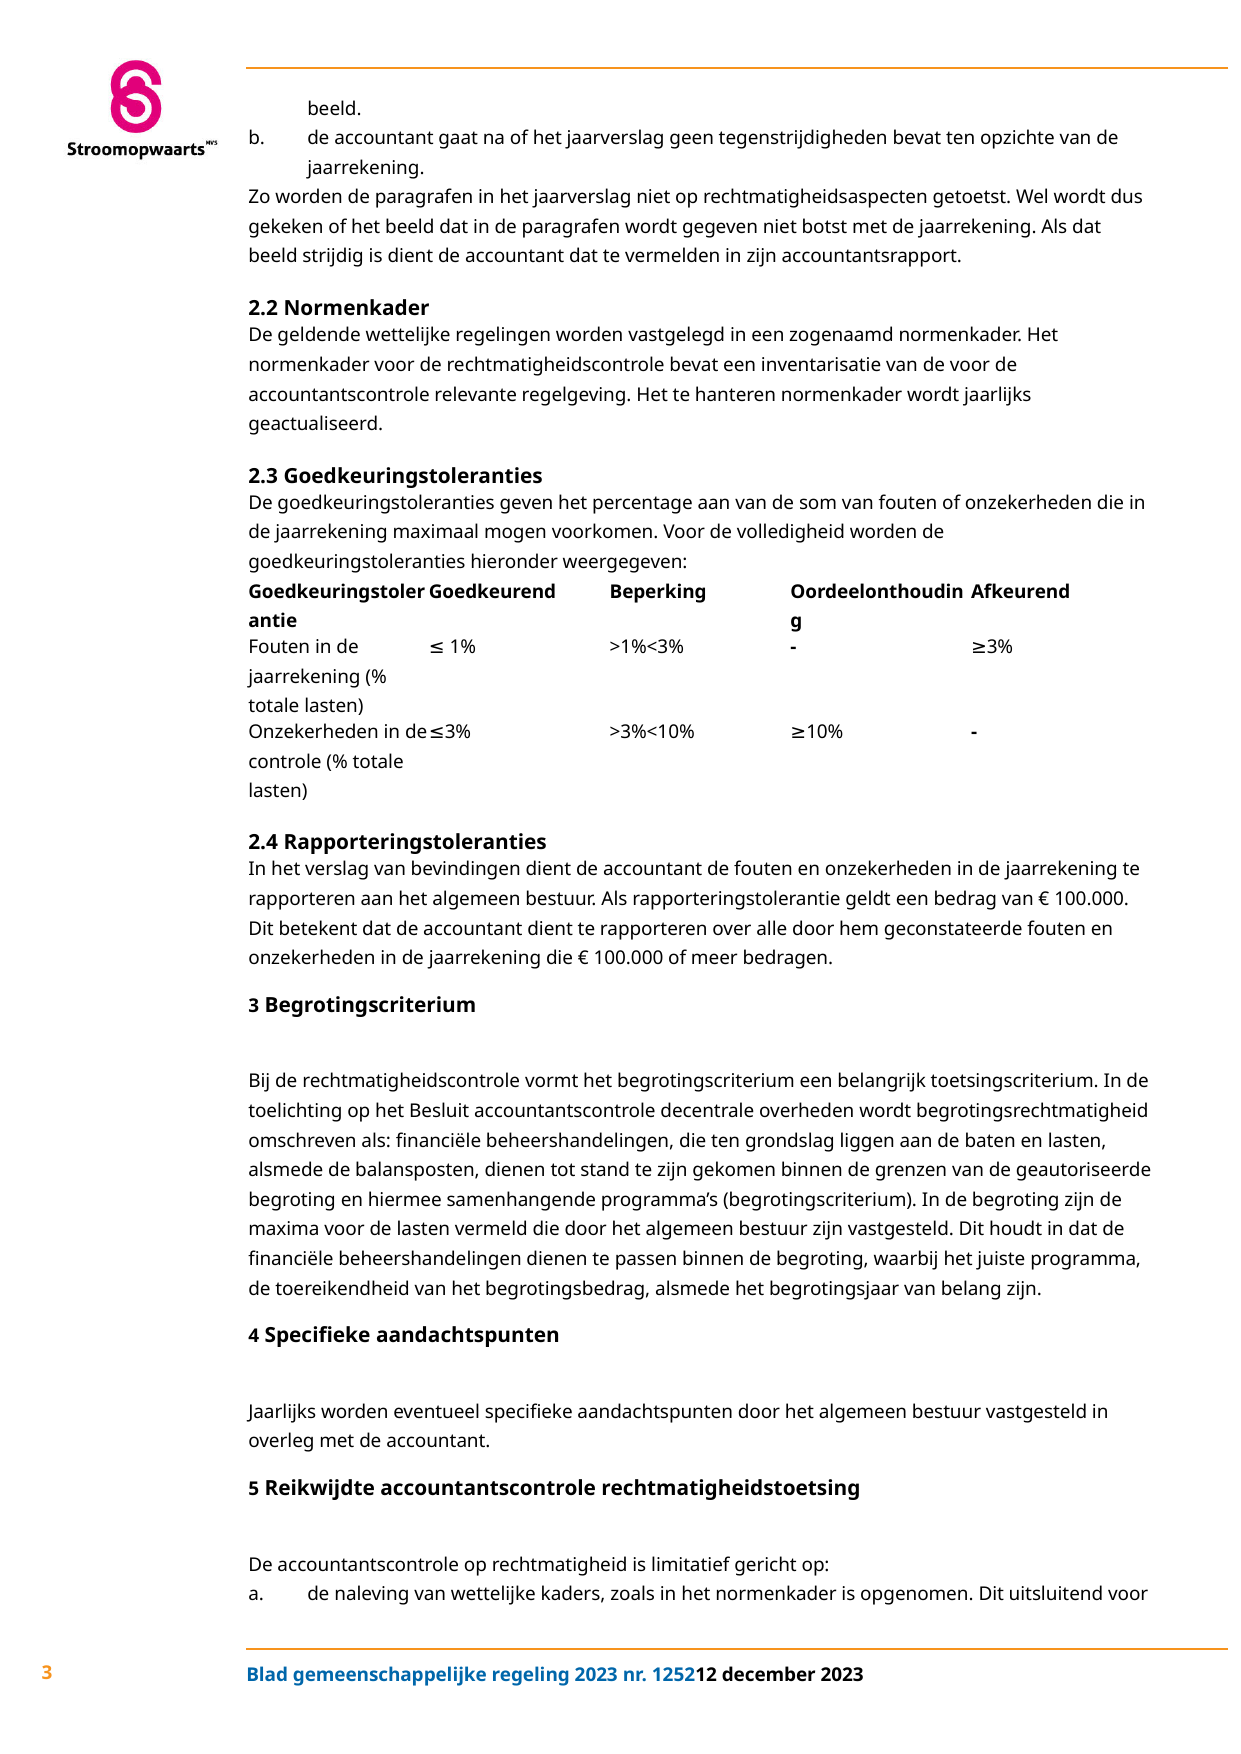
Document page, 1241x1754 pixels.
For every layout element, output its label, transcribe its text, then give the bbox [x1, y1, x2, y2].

text De accountantscontrole op rechtmatigheid is limitatief gericht op: [248, 1551, 1152, 1577]
table_cell ≥3% [971, 633, 1152, 718]
text 2.2 Normenkader [248, 293, 1152, 322]
table_header Oordeelonthoudin g [790, 578, 971, 633]
text Bij de rechtmatigheidscontrole vormt het begrotingscriterium een belangrijk toetsingscriterium. In de toelichting op het Besluit accountantscontrole decentrale overheden wordt begrotingsrechtmatigheid omschreven als: financiële beheershandelingen, die ten grondslag liggen aan de baten en lasten, alsmede de balansposten, dienen tot stand te zijn gekomen binnen de grenzen van de geautoriseerde begroting en hiermee samenhangende programma’s (begrotingscriterium). In de begroting zijn de maxima voor de lasten vermeld die door het algemeen bestuur zijn vastgesteld. Dit houdt in dat de financiële beheershandelingen dienen te passen binnen de begroting, waarbij het juiste programma, de toereikendheid van het begrotingsbedrag, alsmede het begrotingsjaar van belang zijn. [248, 1068, 1152, 1301]
text Zo worden de paragrafen in het jaarverslag niet op rechtmatigheidsaspecten getoetst. Wel wordt dus gekeken of het beeld dat in de paragrafen wordt gegeven niet botst met de jaarrekening. Als dat beeld strijdig is dient de accountant dat te vermelden in zijn accountantsrapport. [248, 183, 1152, 268]
text 3 Begrotingscriterium [248, 990, 1152, 1018]
table_cell >3%<10% [609, 718, 790, 803]
list beeld. [248, 95, 1152, 121]
table_cell Onzekerheden in de controle (% totale lasten) [248, 718, 429, 803]
table_header Goedkeurend [429, 578, 609, 633]
table_cell ≥10% [790, 718, 971, 803]
text De geldende wettelijke regelingen worden vastgelegd in een zogenaamd normenkader. Het normenkader voor de rechtmatigheidscontrole bevat een inventarisatie van de voor de accountantscontrole relevante regelgeving. Het te hanteren normenkader wordt jaarlijks geactualiseerd. [248, 322, 1152, 436]
text 2.4 Rapporteringstoleranties [248, 827, 1152, 856]
table_header Beperking [609, 578, 790, 633]
table_cell Fouten in de jaarrekening (% totale lasten) [248, 633, 429, 718]
table_cell ≤ 1% [429, 633, 609, 718]
text In het verslag van bevindingen dient de accountant de fouten en onzekerheden in de jaarrekening te rapporteren aan het algemeen bestuur. Als rapporteringstolerantie geldt een bedrag van € 100.000. Dit betekent dat de accountant dient te rapporteren over alle door hem geconstateerde fouten en onzekerheden in de jaarrekening die € 100.000 of meer bedragen. [248, 856, 1152, 970]
text 2.3 Goedkeuringstoleranties [248, 461, 1152, 489]
list de accountant gaat na of het jaarverslag geen tegenstrijdigheden bevat ten opzichte van de jaarrekening. [248, 124, 1152, 180]
table_cell ≤3% [429, 718, 609, 803]
table_header Afkeurend [971, 578, 1152, 633]
table_cell - [971, 718, 1152, 803]
table_cell - [790, 633, 971, 718]
picture [41, 47, 231, 172]
table_cell >1%<3% [609, 633, 790, 718]
text Jaarlijks worden eventueel specifieke aandachtspunten door het algemeen bestuur vastgesteld in overleg met de accountant. [248, 1398, 1152, 1453]
text 4 Specifieke aandachtspunten [248, 1320, 1152, 1349]
text De goedkeuringstoleranties geven het percentage aan van de som van fouten of onzekerheden die in de jaarrekening maximaal mogen voorkomen. Voor de volledigheid worden de goedkeuringstoleranties hieronder weergegeven: [248, 489, 1152, 574]
text 5 Reikwijdte accountantscontrole rechtmatigheidstoetsing [248, 1473, 1152, 1502]
list de naleving van wettelijke kaders, zoals in het normenkader is opgenomen. Dit uitsluitend voor [248, 1581, 1152, 1606]
table_header Goedkeuringstolerantie [248, 578, 429, 633]
